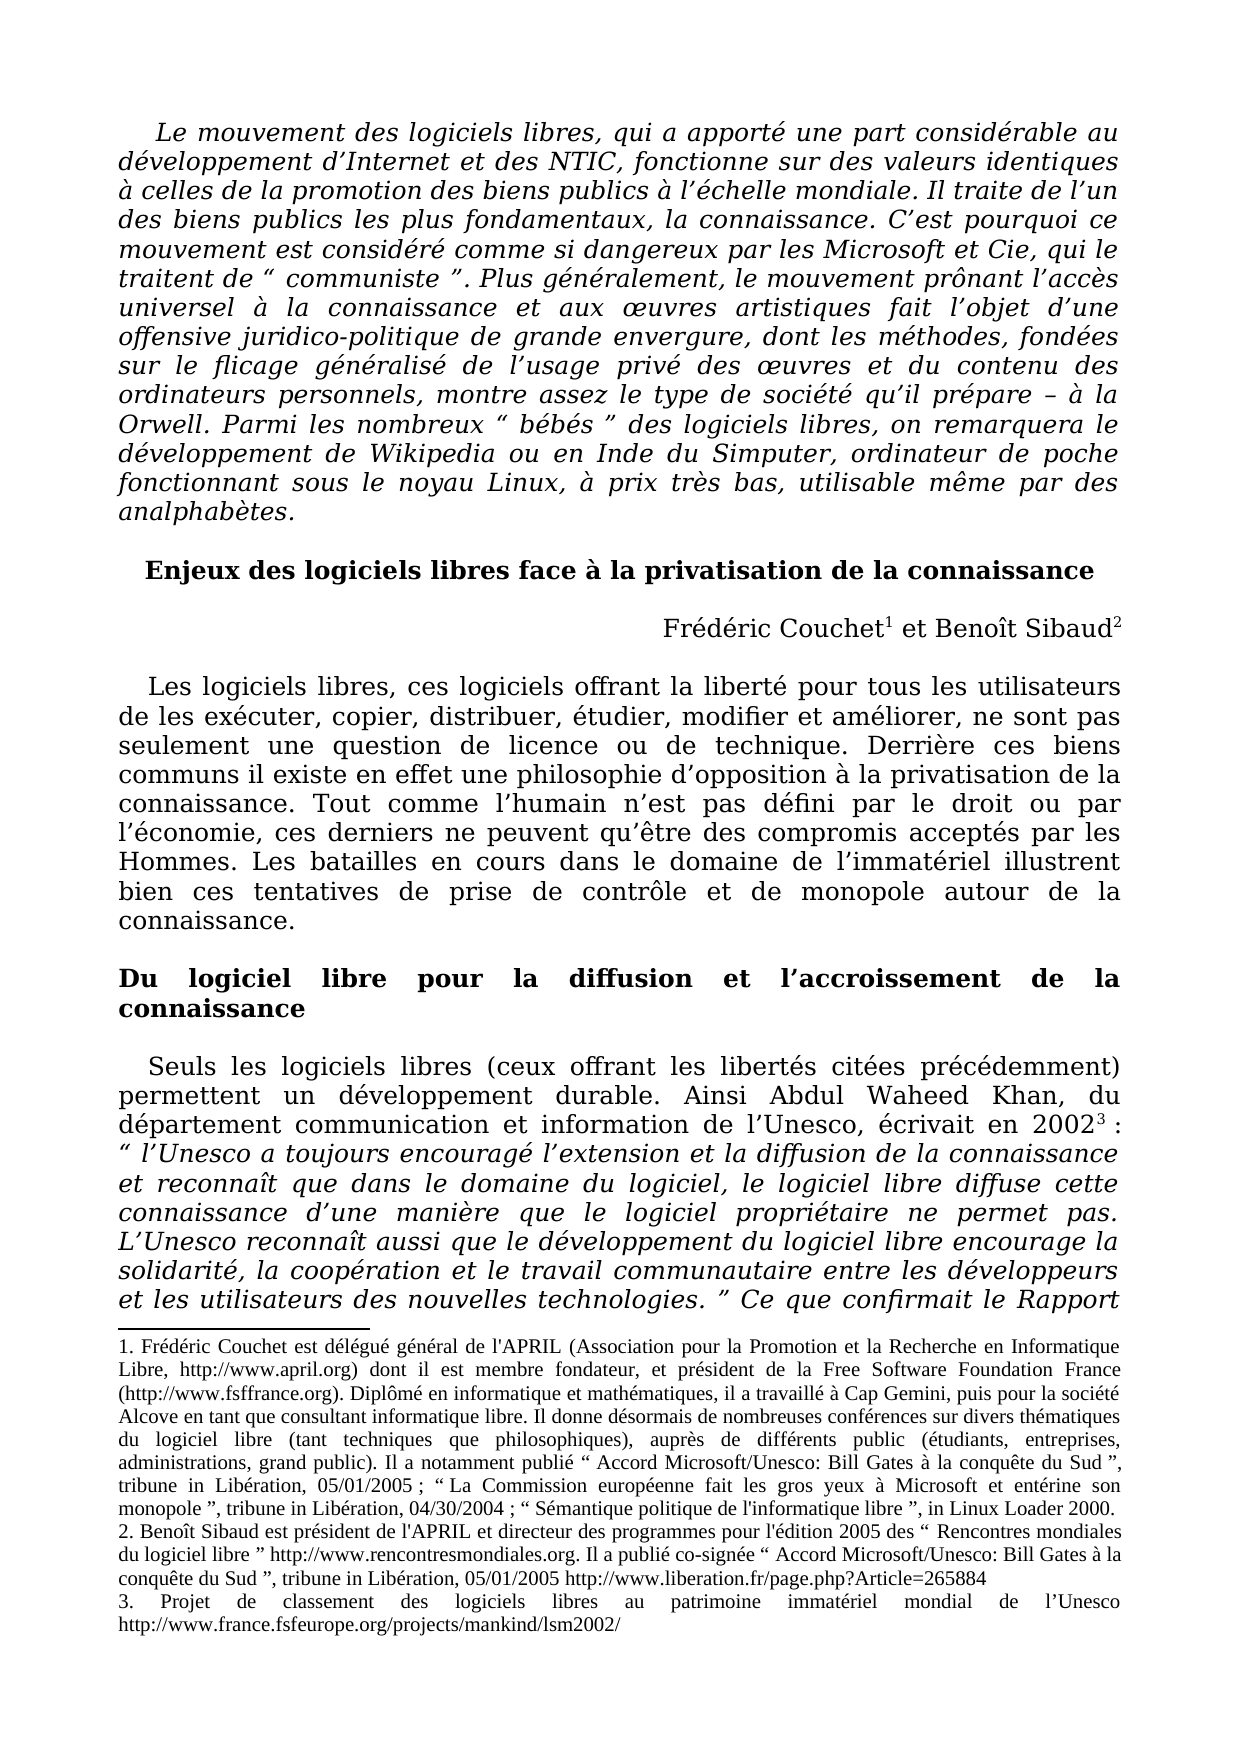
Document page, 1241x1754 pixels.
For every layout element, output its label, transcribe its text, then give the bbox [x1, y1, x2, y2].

text Le mouvement des logiciels libres, qui a apporté une part considérable au développement d’Internet et des NTIC, fonctionne sur des valeurs identiques à celles de la promotion des biens publics à l’échelle mondiale. Il traite de l’un des biens publics les plus fondamentaux, la connaissance. C’est pourquoi ce mouvement est considéré comme si dangereux par les Microsoft et Cie, qui le traitent de “ communiste ”. Plus généralement, le mouvement prônant l’accès universel à la connaissance et aux œuvres artistiques fait l’objet d’une offensive juridico-politique de grande envergure, dont les méthodes, fondées sur le flicage généralisé de l’usage privé des œuvres et du contenu des ordinateurs personnels, montre assez le type de société qu’il prépare – à la Orwell. Parmi les nombreux “ bébés ” des logiciels libres, on remarquera le développement de Wikipedia ou en Inde du Simputer, ordinateur de poche fonctionnant sous le noyau Linux, à prix très bas, utilisable même par des analphabètes. [118, 118, 1122, 526]
text Du logiciel libre pour la diffusion et l’accroissement de la connaissance [118, 964, 1122, 1023]
text Frédéric Couchet et Benoît Sibaud [118, 614, 1122, 643]
subtitle Enjeux des logiciels libres face à la privatisation de la connaissance [118, 556, 1122, 585]
text . Frédéric Couchet est délégué général de l'APRIL (Association pour la Promotion et la Recherche en Informatique Libre, http://www.april.org) dont il est membre fondateur, et président de la Free Software Foundation France (http://www.fsffrance.org). Diplômé en informatique et mathématiques, il a travaillé à Cap Gemini, puis pour la société Alcove en tant que consultant informatique libre. Il donne désormais de nombreuses conférences sur divers thématiques du logiciel libre (tant techniques que philosophiques), auprès de différents public (étudiants, entreprises, administrations, grand public). Il a notamment publié “ Accord Microsoft/Unesco: Bill Gates à la conquête du Sud ”, tribune in Libération, 05/01/2005 ; “ La Commission européenne fait les gros yeux à Microsoft et entérine son monopole ”, tribune in Libération, 04/30/2004 ; “ Sémantique politique de l'informatique libre ”, in Linux Loader 2000. [118, 1335, 1122, 1520]
text Les logiciels libres, ces logiciels offrant la liberté pour tous les utilisateurs de les exécuter, copier, distribuer, étudier, modifier et améliorer, ne sont pas seulement une question de licence ou de technique. Derrière ces biens communs il existe en effet une philosophie d’opposition à la privatisation de la connaissance. Tout comme l’humain n’est pas défini par le droit ou par l’économie, ces derniers ne peuvent qu’être des compromis acceptés par les Hommes. Les batailles en cours dans le domaine de l’immatériel illustrent bien ces tentatives de prise de contrôle et de monopole autour de la connaissance. [118, 672, 1122, 935]
text . Projet de classement des logiciels libres au patrimoine immatériel mondial de l’Unesco http://www.france.fsfeurope.org/projects/mankind/lsm2002/ [118, 1589, 1122, 1636]
text Seuls les logiciels libres (ceux offrant les libertés citées précédemment) permettent un développement durable. Ainsi Abdul Waheed Khan, du département communication et information de l’Unesco, écrivait en 2002 : “ l’Unesco a toujours encouragé l’extension et la diffusion de la connaissance et reconnaît que dans le domaine du logiciel, le logiciel libre diffuse cette connaissance d’une manière que le logiciel propriétaire ne permet pas. L’Unesco reconnaît aussi que le développement du logiciel libre encourage la solidarité, la coopération et le travail communautaire entre les développeurs et les utilisateurs des nouvelles technologies. ” Ce que confirmait le Rapport [118, 1052, 1122, 1314]
text . Benoît Sibaud est président de l'APRIL et directeur des programmes pour l'édition 2005 des “ Rencontres mondiales du logiciel libre ” http://www.rencontresmondiales.org. Il a publié co-signée “ Accord Microsoft/Unesco: Bill Gates à la conquête du Sud ”, tribune in Libération, 05/01/2005 http://www.liberation.fr/page.php?Article=265884 [118, 1520, 1122, 1589]
